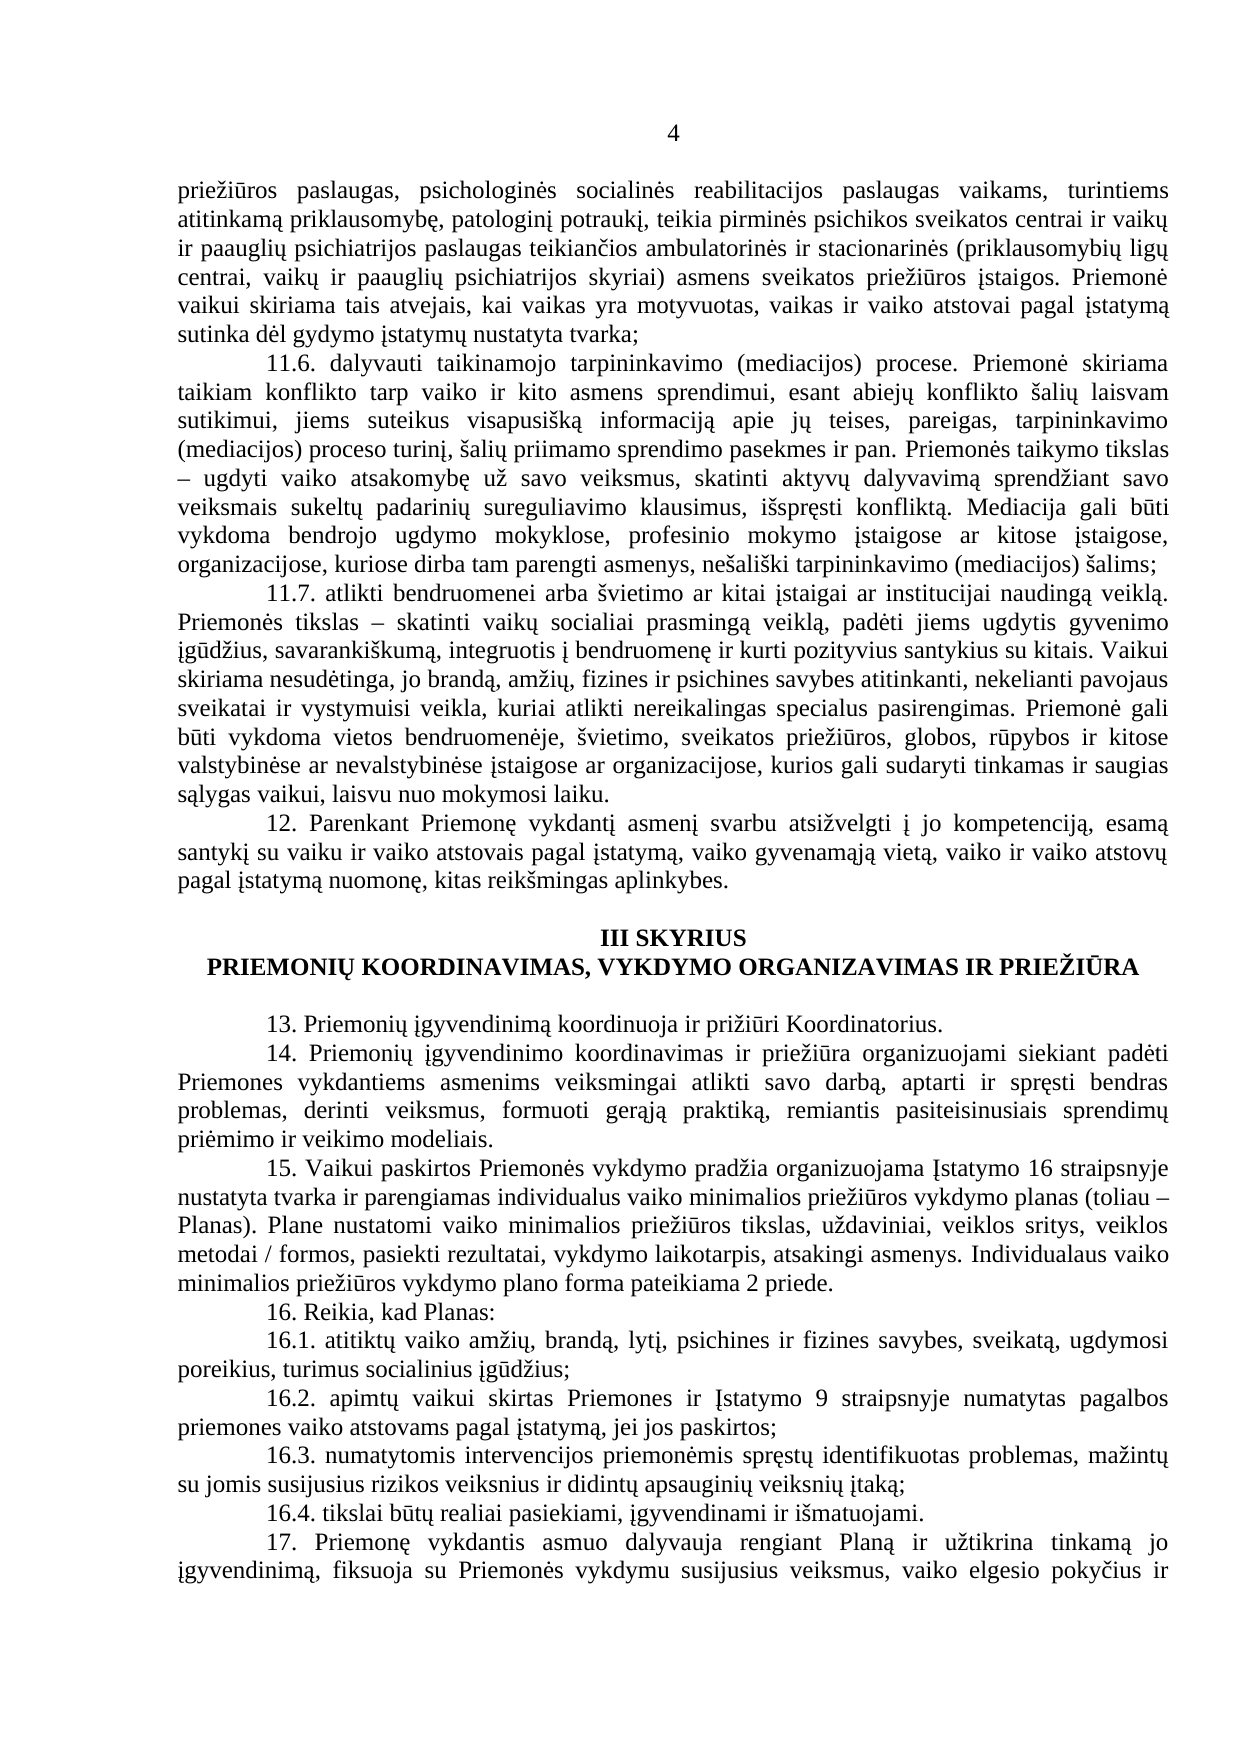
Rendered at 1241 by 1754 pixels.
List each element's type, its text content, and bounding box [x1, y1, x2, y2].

text 16.1. atitiktų vaiko amžių, brandą, lytį, psichines ir fizines savybes, sveikatą, ugdymosi poreikius, turimus socialinius įgūdžius; [177, 1326, 1169, 1383]
text 14. Priemonių įgyvendinimo koordinavimas ir priežiūra organizuojami siekiant padėti Priemones vykdantiems asmenims veiksmingai atlikti savo darbą, aptarti ir spręsti bendras problemas, derinti veiksmus, formuoti gerąją praktiką, remiantis pasiteisinusiais sprendimų priėmimo ir veikimo modeliais. [177, 1038, 1169, 1153]
text 17. Priemonę vykdantis asmuo dalyvauja rengiant Planą ir užtikrina tinkamą jo įgyvendinimą, fiksuoja su Priemonės vykdymu susijusius veiksmus, vaiko elgesio pokyčius ir [177, 1527, 1169, 1584]
text 12. Parenkant Priemonę vykdantį asmenį svarbu atsižvelgti į jo kompetenciją, esamą santykį su vaiku ir vaiko atstovais pagal įstatymą, vaiko gyvenamąją vietą, vaiko ir vaiko atstovų pagal įstatymą nuomonę, kitas reikšmingas aplinkybes. [177, 808, 1169, 894]
text PRIEMONIŲ KOORDINAVIMAS, VYKDYMO ORGANIZAVIMAS IR PRIEŽIŪRA [177, 952, 1169, 981]
text priežiūros paslaugas, psichologinės socialinės reabilitacijos paslaugas vaikams, turintiems atitinkamą priklausomybę, patologinį potraukį, teikia pirminės psichikos sveikatos centrai ir vaikų ir paauglių psichiatrijos paslaugas teikiančios ambulatorinės ir stacionarinės (priklausomybių ligų centrai, vaikų ir paauglių psichiatrijos skyriai) asmens sveikatos priežiūros įstaigos. Priemonė vaikui skiriama tais atvejais, kai vaikas yra motyvuotas, vaikas ir vaiko atstovai pagal įstatymą sutinka dėl gydymo įstatymų nustatyta tvarka; [177, 176, 1169, 348]
text III SKYRIUS [177, 923, 1169, 952]
text 16.2. apimtų vaikui skirtas Priemones ir Įstatymo 9 straipsnyje numatytas pagalbos priemones vaiko atstovams pagal įstatymą, jei jos paskirtos; [177, 1383, 1169, 1441]
text 16.3. numatytomis intervencijos priemonėmis spręstų identifikuotas problemas, mažintų su jomis susijusius rizikos veiksnius ir didintų apsauginių veiksnių įtaką; [177, 1441, 1169, 1498]
text 11.7. atlikti bendruomenei arba švietimo ar kitai įstaigai ar institucijai naudingą veiklą. Priemonės tikslas – skatinti vaikų socialiai prasmingą veiklą, padėti jiems ugdytis gyvenimo įgūdžius, savarankiškumą, integruotis į bendruomenę ir kurti pozityvius santykius su kitais. Vaikui skiriama nesudėtinga, jo brandą, amžių, fizines ir psichines savybes atitinkanti, nekelianti pavojaus sveikatai ir vystymuisi veikla, kuriai atlikti nereikalingas specialus pasirengimas. Priemonė gali būti vykdoma vietos bendruomenėje, švietimo, sveikatos priežiūros, globos, rūpybos ir kitose valstybinėse ar nevalstybinėse įstaigose ar organizacijose, kurios gali sudaryti tinkamas ir saugias sąlygas vaikui, laisvu nuo mokymosi laiku. [177, 578, 1169, 808]
text 16. Reikia, kad Planas: [177, 1297, 1169, 1326]
text 15. Vaikui paskirtos Priemonės vykdymo pradžia organizuojama Įstatymo 16 straipsnyje nustatyta tvarka ir parengiamas individualus vaiko minimalios priežiūros vykdymo planas (toliau – Planas). Plane nustatomi vaiko minimalios priežiūros tikslas, uždaviniai, veiklos sritys, veiklos metodai / formos, pasiekti rezultatai, vykdymo laikotarpis, atsakingi asmenys. Individualaus vaiko minimalios priežiūros vykdymo plano forma pateikiama 2 priede. [177, 1153, 1169, 1297]
text 13. Priemonių įgyvendinimą koordinuoja ir prižiūri Koordinatorius. [177, 1009, 1169, 1038]
text 11.6. dalyvauti taikinamojo tarpininkavimo (mediacijos) procese. Priemonė skiriama taikiam konflikto tarp vaiko ir kito asmens sprendimui, esant abiejų konflikto šalių laisvam sutikimui, jiems suteikus visapusišką informaciją apie jų teises, pareigas, tarpininkavimo (mediacijos) proceso turinį, šalių priimamo sprendimo pasekmes ir pan. Priemonės taikymo tikslas – ugdyti vaiko atsakomybę už savo veiksmus, skatinti aktyvų dalyvavimą sprendžiant savo veiksmais sukeltų padarinių sureguliavimo klausimus, išspręsti konfliktą. Mediacija gali būti vykdoma bendrojo ugdymo mokyklose, profesinio mokymo įstaigose ar kitose įstaigose, organizacijose, kuriose dirba tam parengti asmenys, nešališki tarpininkavimo (mediacijos) šalims; [177, 348, 1169, 578]
text 16.4. tikslai būtų realiai pasiekiami, įgyvendinami ir išmatuojami. [177, 1498, 1169, 1527]
